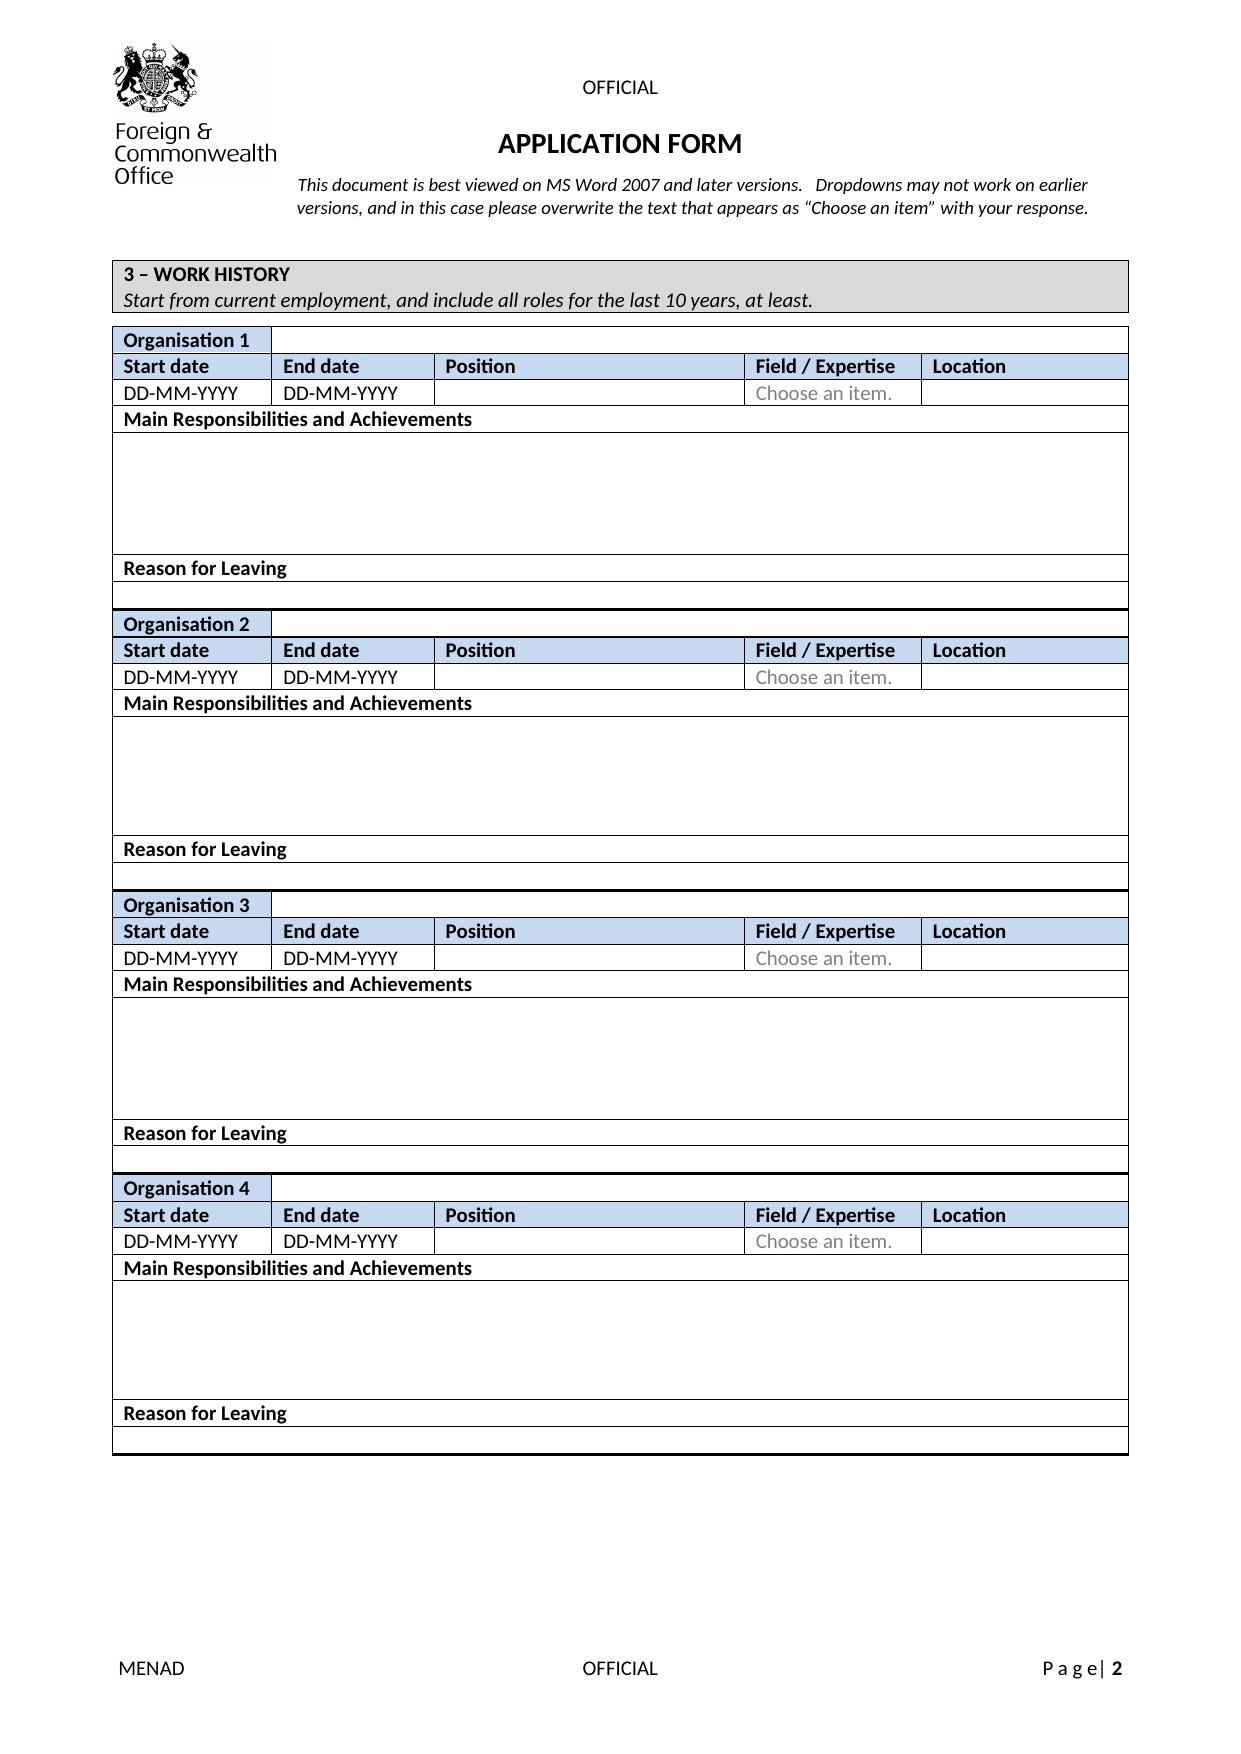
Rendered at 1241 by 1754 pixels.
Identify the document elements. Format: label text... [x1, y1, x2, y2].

table_cell [113, 717, 1128, 835]
table_cell [922, 1228, 1128, 1254]
table_cell DD-MM-YYYY [113, 664, 271, 689]
table_cell Reason for Leaving [113, 555, 1128, 581]
table_cell [272, 611, 1128, 636]
table_cell DD-MM-YYYY [113, 1228, 271, 1254]
table_cell Start date [113, 918, 271, 944]
table_cell End date [272, 1202, 434, 1227]
table_cell Start date [113, 638, 271, 663]
table_cell Location [922, 918, 1128, 944]
table_cell Start date [113, 354, 271, 379]
table_cell Start date [113, 1202, 271, 1227]
table_cell DD-MM-YYYY [113, 380, 271, 405]
table_cell [272, 1175, 1128, 1201]
table_cell Choose an item. [745, 1228, 921, 1254]
table_cell [113, 998, 1128, 1119]
table_cell Location [922, 354, 1128, 379]
table_cell Main Responsibilities and Achievements [113, 971, 1128, 997]
table_cell [113, 1146, 1128, 1172]
table_cell Reason for Leaving [113, 836, 1128, 862]
table_cell [435, 945, 744, 970]
table_cell Position [435, 918, 744, 944]
table_cell DD-MM-YYYY [272, 1228, 434, 1254]
table_cell Choose an item. [745, 380, 921, 405]
table_cell [113, 433, 1128, 554]
table_cell [922, 380, 1128, 405]
table_cell Position [435, 638, 744, 663]
table_cell Location [922, 1202, 1128, 1227]
table_cell End date [272, 638, 434, 663]
table_cell DD-MM-YYYY [272, 664, 434, 689]
table_cell Choose an item. [745, 945, 921, 970]
table_cell Organisation 3 [113, 892, 271, 917]
table_cell [272, 892, 1128, 917]
table_cell [113, 1427, 1128, 1453]
table_cell [435, 1228, 744, 1254]
table_cell [435, 664, 744, 689]
table_cell Location [922, 638, 1128, 663]
table_cell Organisation 4 [113, 1175, 271, 1201]
table_cell [435, 380, 744, 405]
table_cell [113, 582, 1128, 608]
table_header Organisation 1 [113, 327, 271, 352]
table_cell End date [272, 354, 434, 379]
table_cell DD-MM-YYYY [272, 945, 434, 970]
table_cell Field / Expertise [745, 638, 921, 663]
table_header [272, 327, 1128, 352]
table_cell Main Responsibilities and Achievements [113, 406, 1128, 432]
table_cell Main Responsibilities and Achievements [113, 690, 1128, 716]
table_cell Field / Expertise [745, 918, 921, 944]
table_cell Position [435, 354, 744, 379]
table_cell Reason for Leaving [113, 1400, 1128, 1426]
table_cell [113, 863, 1128, 889]
table_cell Field / Expertise [745, 1202, 921, 1227]
table_cell [922, 664, 1128, 689]
table_cell Field / Expertise [745, 354, 921, 379]
table_cell DD-MM-YYYY [272, 380, 434, 405]
table_cell [922, 945, 1128, 970]
table_cell Main Responsibilities and Achievements [113, 1255, 1128, 1280]
table_cell Organisation 2 [113, 611, 271, 636]
table_cell [113, 1281, 1128, 1399]
table_cell DD-MM-YYYY [113, 945, 271, 970]
table_cell Choose an item. [745, 664, 921, 689]
table_cell End date [272, 918, 434, 944]
table_cell Position [435, 1202, 744, 1227]
table_header 3 – WORK HISTORY Start from current employment, and include all roles for the last 10 years, at least. [113, 261, 1128, 312]
table_cell Reason for Leaving [113, 1120, 1128, 1145]
